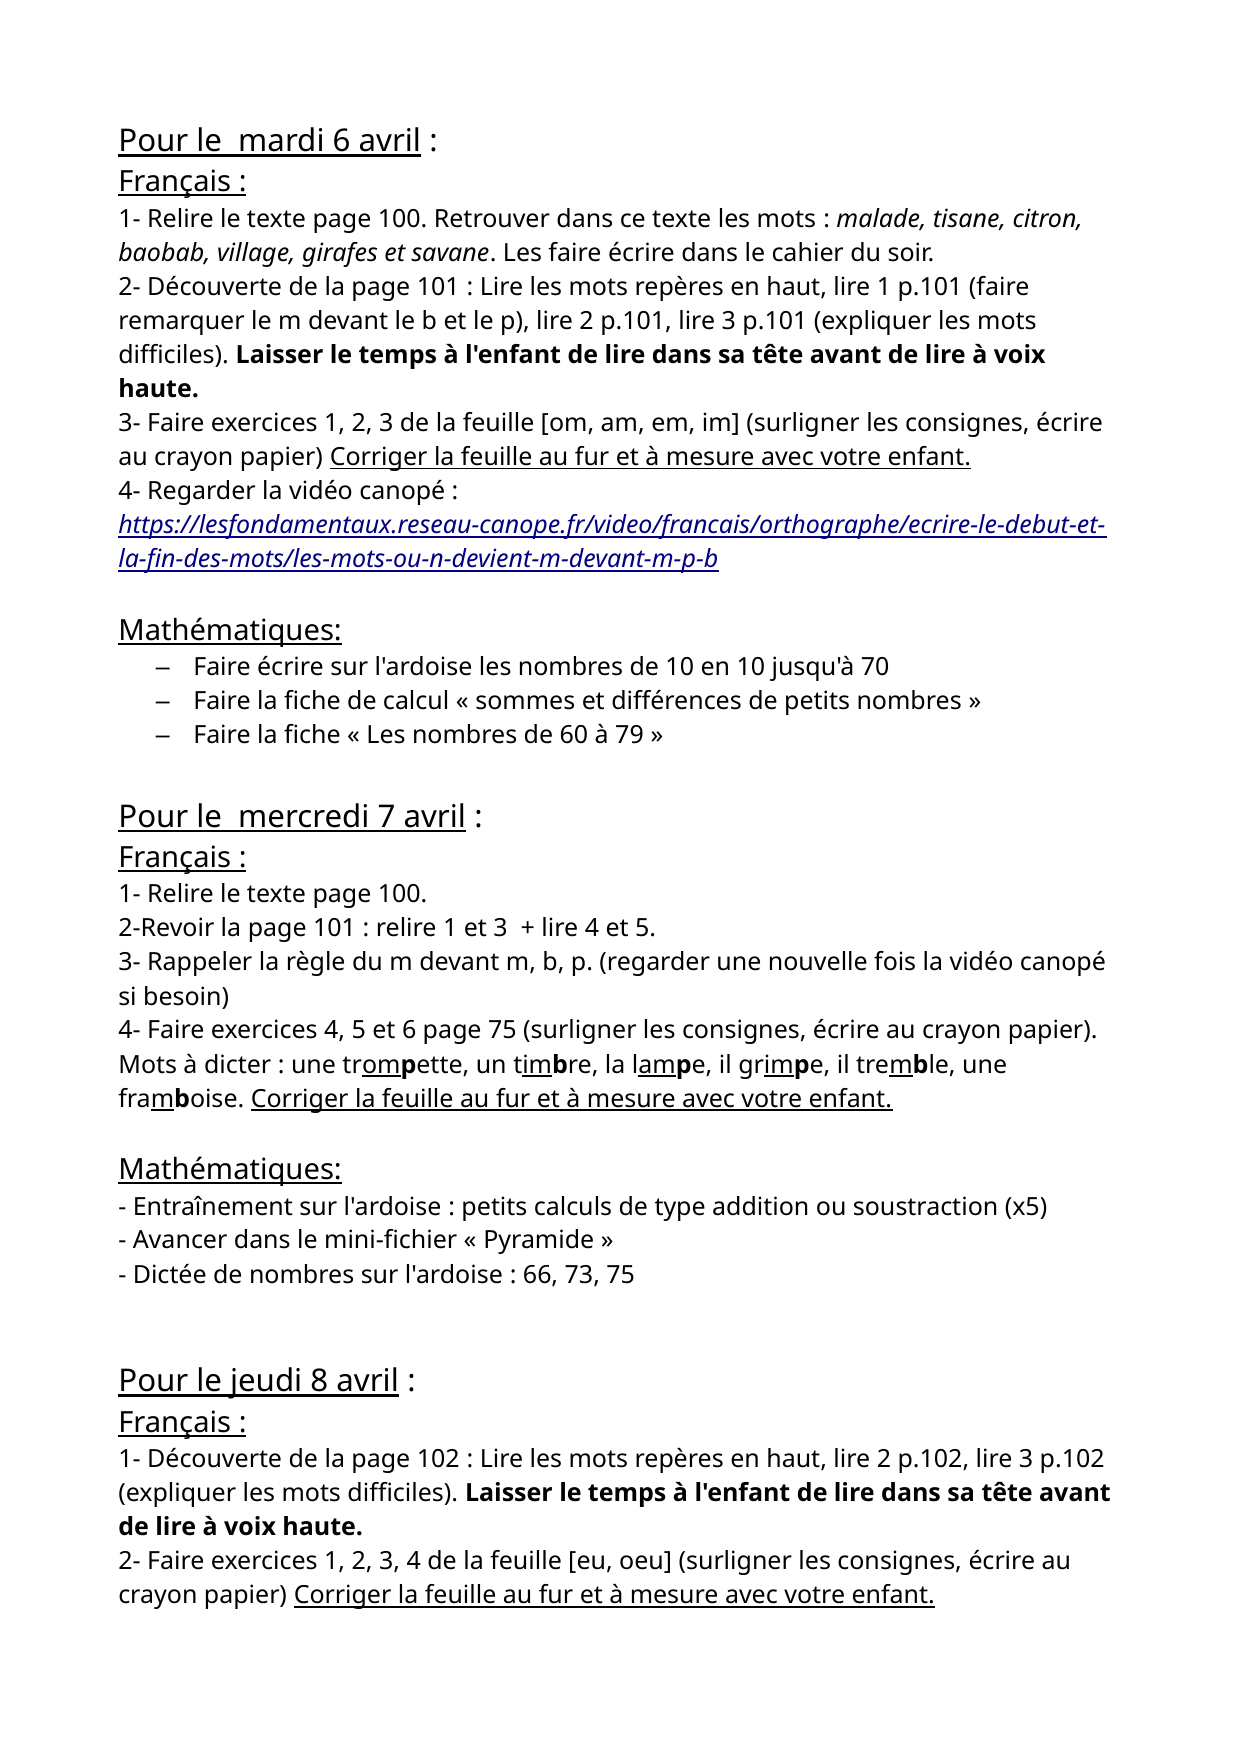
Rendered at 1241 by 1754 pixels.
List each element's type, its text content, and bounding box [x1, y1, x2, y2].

list Faire écrire sur l'ardoise les nombres de 10 en 10 jusqu'à 70 [156, 649, 1122, 683]
text Français : [118, 1401, 1122, 1441]
text Pour le jeudi 8 avril : [118, 1358, 1122, 1401]
text Pour le mardi 6 avril : [118, 118, 1122, 161]
text Français : [118, 836, 1122, 876]
list Faire la fiche de calcul « sommes et différences de petits nombres » [156, 683, 1122, 717]
text 1- Relire le texte page 100. Retrouver dans ce texte les mots : malade, tisane, citron, baobab, village, girafes et savane. Les faire écrire dans le cahier du soir. [118, 200, 1122, 268]
text Mathématiques: [118, 609, 1122, 649]
text 4- Faire exercices 4, 5 et 6 page 75 (surligner les consignes, écrire au crayon papier). [118, 1012, 1122, 1046]
text Mathématiques: [118, 1148, 1122, 1188]
text - Entraînement sur l'ardoise : petits calculs de type addition ou soustraction (x5) [118, 1188, 1122, 1222]
text 2-Revoir la page 101 : relire 1 et 3 + lire 4 et 5. [118, 910, 1122, 944]
text 2- Faire exercices 1, 2, 3, 4 de la feuille [eu, oeu] (surligner les consignes, écrire au crayon papier) Corriger la feuille au fur et à mesure avec votre enfant. [118, 1543, 1122, 1611]
text 4- Regarder la vidéo canopé : https://lesfondamentaux.reseau-canope.fr/video/francais/orthographe/ecrire-le-debut-et-la-fin-des-mots/les-mots-ou-n-devient-m-devant-m-p-b [118, 473, 1122, 575]
text 2- Découverte de la page 101 : Lire les mots repères en haut, lire 1 p.101 (faire remarquer le m devant le b et le p), lire 2 p.101, lire 3 p.101 (expliquer les mots difficiles). Laisser le temps à l'enfant de lire dans sa tête avant de lire à voix haute. [118, 268, 1122, 405]
text 3- Faire exercices 1, 2, 3 de la feuille [om, am, em, im] (surligner les consignes, écrire au crayon papier) Corriger la feuille au fur et à mesure avec votre enfant. [118, 405, 1122, 473]
list Faire la fiche « Les nombres de 60 à 79 » [156, 717, 1122, 751]
text 1- Découverte de la page 102 : Lire les mots repères en haut, lire 2 p.102, lire 3 p.102 (expliquer les mots difficiles). Laisser le temps à l'enfant de lire dans sa tête avant de lire à voix haute. [118, 1441, 1122, 1543]
text - Avancer dans le mini-fichier « Pyramide » [118, 1222, 1122, 1256]
text Mots à dicter : une trompette, un timbre, la lampe, il grimpe, il tremble, une framboise. Corriger la feuille au fur et à mesure avec votre enfant. [118, 1046, 1122, 1114]
text Français : [118, 161, 1122, 200]
text Pour le mercredi 7 avril : [118, 794, 1122, 836]
text 1- Relire le texte page 100. [118, 876, 1122, 910]
text - Dictée de nombres sur l'ardoise : 66, 73, 75 [118, 1256, 1122, 1290]
text 3- Rappeler la règle du m devant m, b, p. (regarder une nouvelle fois la vidéo canopé si besoin) [118, 944, 1122, 1012]
